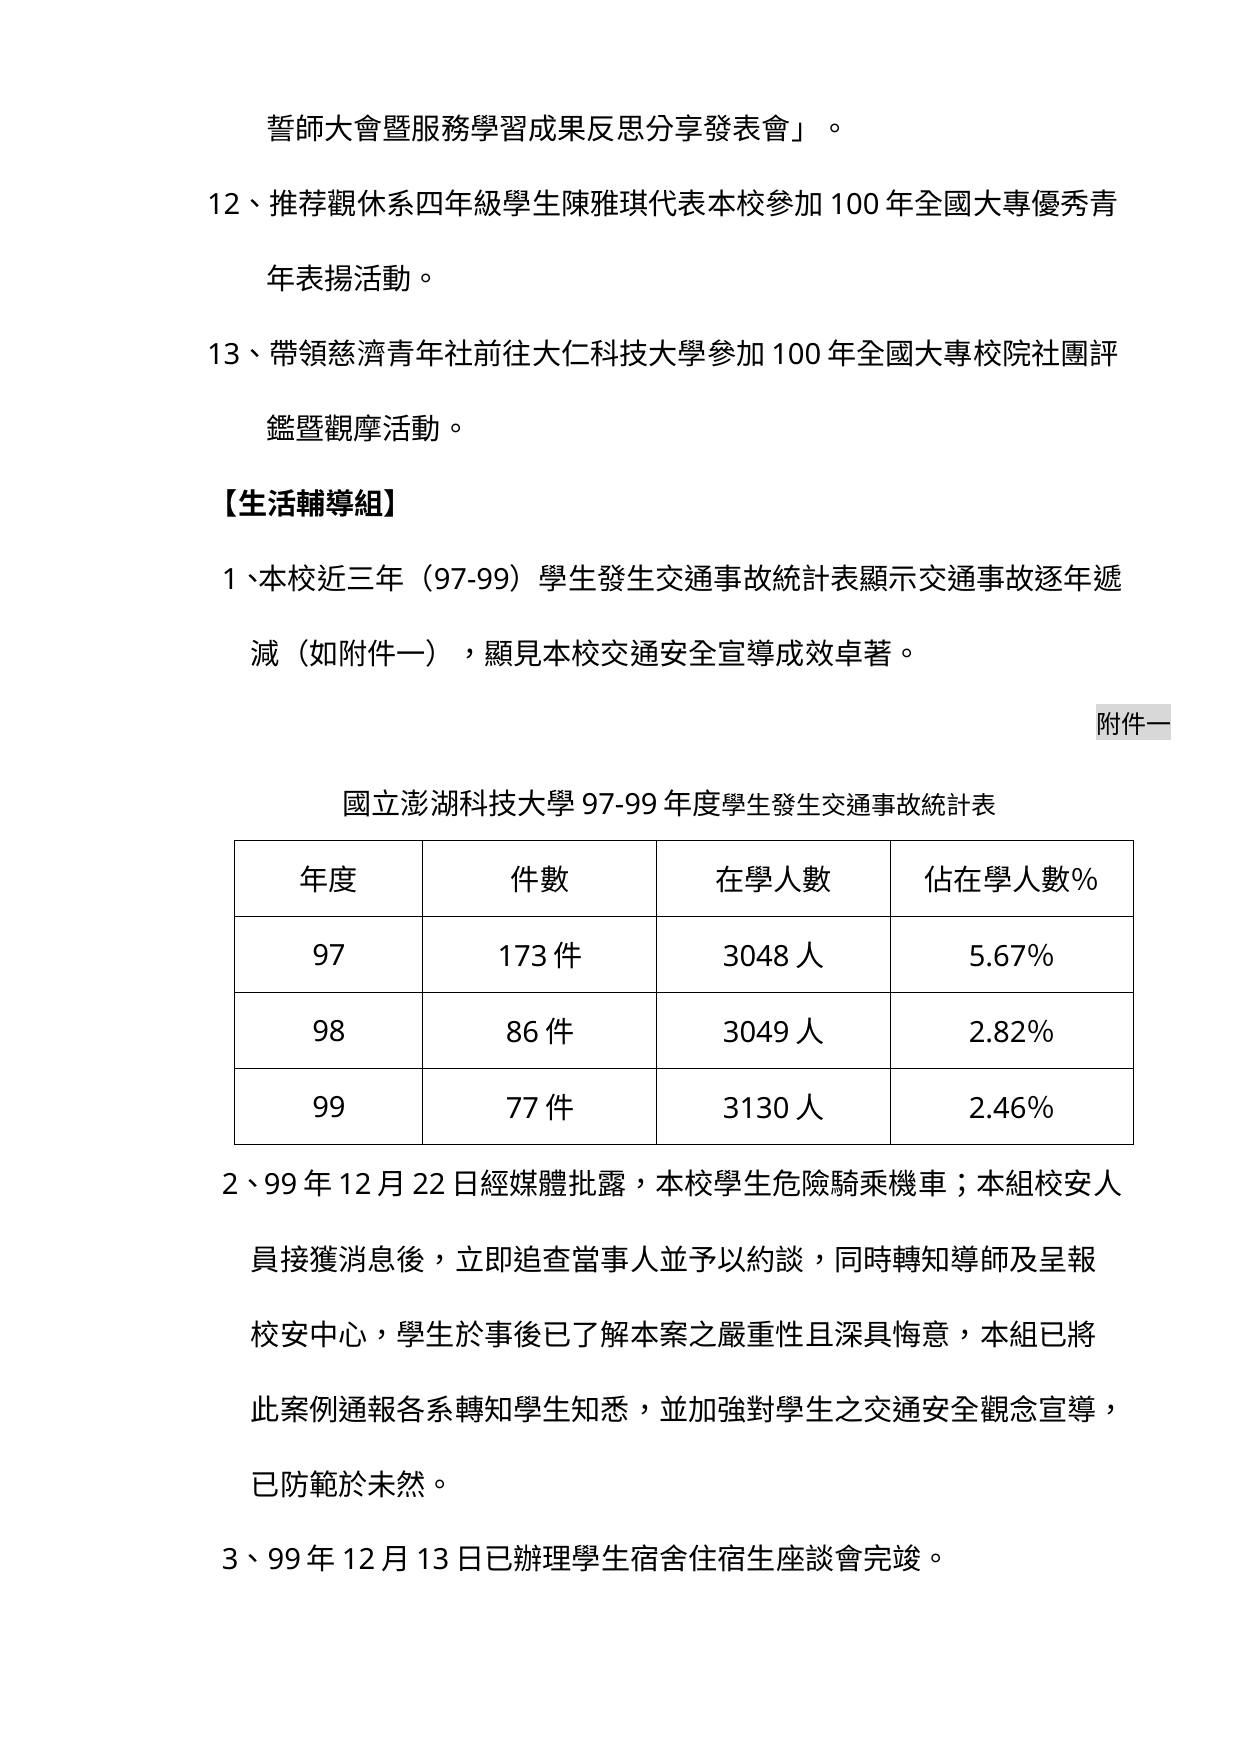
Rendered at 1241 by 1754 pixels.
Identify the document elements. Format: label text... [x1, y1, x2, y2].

table_header 年度 [235, 841, 422, 916]
table_cell 99 [235, 1069, 422, 1144]
table_cell 3048人 [657, 917, 890, 992]
table_cell 3130人 [657, 1069, 890, 1144]
table_header 佔在學人數％ [891, 841, 1133, 916]
text 3、99年12月13日已辦理學生宿舍住宿生座談會完竣。 [222, 1520, 1122, 1595]
text 附件一 [1096, 704, 1179, 740]
table_cell 2.46％ [891, 1069, 1133, 1144]
text 13、帶領慈濟青年社前往大仁科技大學參加100年全國大專校院社團評鑑暨觀摩活動。 [207, 314, 1122, 464]
table_cell 77件 [423, 1069, 656, 1144]
table_header 在學人數 [657, 841, 890, 916]
text 1、本校近三年（97-99）學生發生交通事故統計表顯示交通事故逐年遞減（如附件一），顯見本校交通安全宣導成效卓著。 [222, 539, 1122, 689]
text 2、99年12月22日經媒體批露，本校學生危險騎乘機車；本組校安人員接獲消息後，立即追查當事人並予以約談，同時轉知導師及呈報校安中心，學生於事後已了解本案之嚴重性且深具悔意，本組已將此案例通報各系轉知學生知悉，並加強對學生之交通安全觀念宣導，已防範於未然。 [222, 1145, 1122, 1520]
text 12、推荐觀休系四年級學生陳雅琪代表本校參加100年全國大專優秀青年表揚活動。 [207, 164, 1122, 314]
table_cell 98 [235, 993, 422, 1068]
text 【生活輔導組】 [118, 464, 1122, 539]
table_cell 2.82％ [891, 993, 1133, 1068]
table_header 件數 [423, 841, 656, 916]
table_cell 97 [235, 917, 422, 992]
table_cell 86件 [423, 993, 656, 1068]
table_cell 5.67％ [891, 917, 1133, 992]
text 國立澎湖科技大學97-99年度學生發生交通事故統計表 [118, 764, 1122, 839]
table_cell 3049人 [657, 993, 890, 1068]
table_cell 173件 [423, 917, 656, 992]
text 誓師大會暨服務學習成果反思分享發表會」。 [207, 89, 1122, 164]
